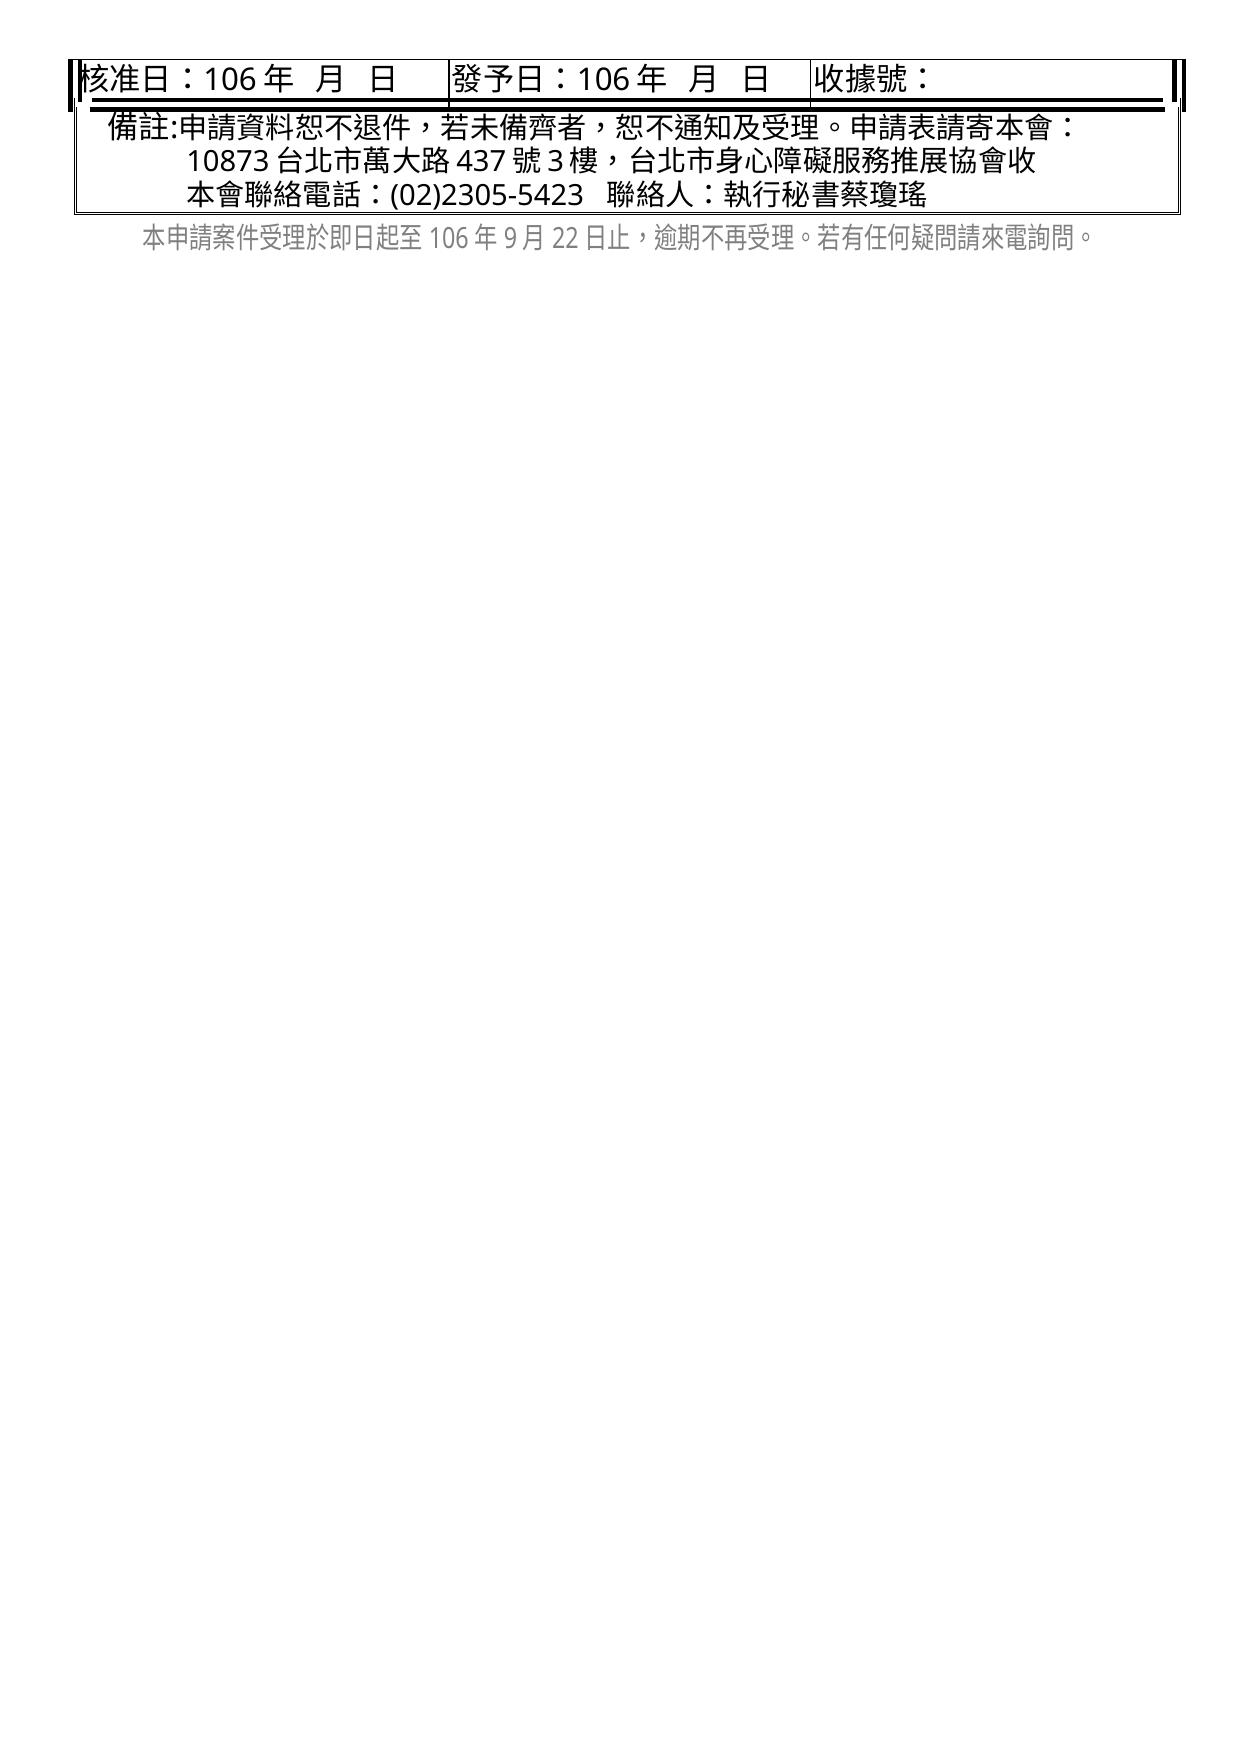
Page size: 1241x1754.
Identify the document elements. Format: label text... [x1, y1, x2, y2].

table_cell 收據號： [811, 60, 1172, 98]
table_cell 備註:申請資料恕不退件，若未備齊者，恕不通知及受理。申請表請寄本會： 10873台北市萬大路437號3樓，台北市身心障礙服務推展協會收 本會聯絡電話：(02)2305-5423 聯絡人：執行秘書蔡瓊瑤 [75, 98, 1179, 212]
table_cell 核准日：106年 月 日 [82, 60, 448, 98]
table_cell 發予日：106年 月 日 [450, 60, 810, 98]
text 本申請案件受理於即日起至106年9月22日止，逾期不再受理。若有任何疑問請來電詢問。 [89, 215, 1152, 257]
